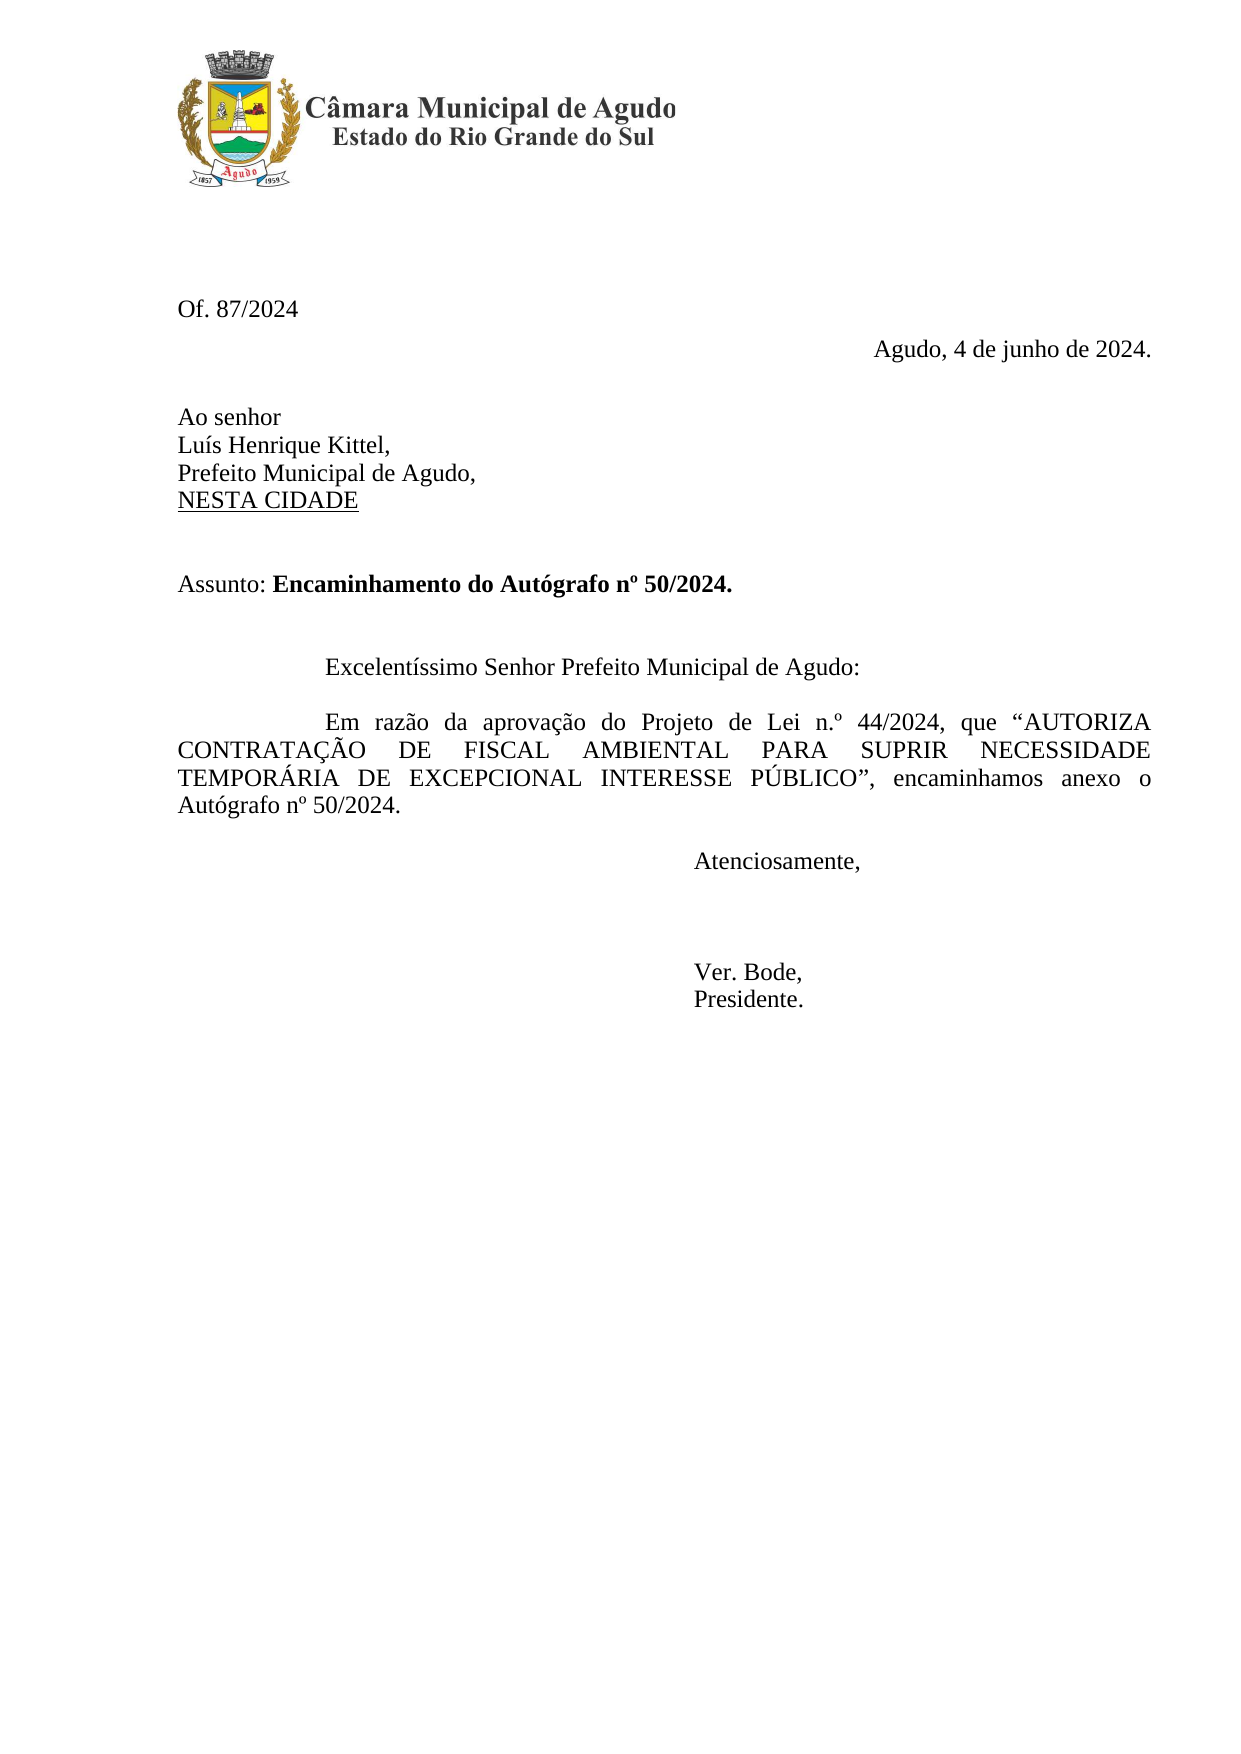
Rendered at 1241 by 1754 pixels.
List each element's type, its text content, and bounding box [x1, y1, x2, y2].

text Atenciosamente, [546, 847, 1152, 874]
text Em razão da aprovação do Projeto de Lei n.º 44/2024, que “AUTORIZA CONTRATAÇÃO DE FISCAL AMBIENTAL PARA SUPRIR NECESSIDADE TEMPORÁRIA DE EXCEPCIONAL INTERESSE PÚBLICO”, encaminhamos anexo o Autógrafo nº 50/2024. [177, 708, 1152, 819]
text Presidente. [546, 985, 1152, 1013]
text Excelentíssimo Senhor Prefeito Municipal de Agudo: [177, 653, 1152, 681]
text Of. 87/2024 [177, 295, 1152, 323]
text Agudo, 4 de junho de 2024. [177, 336, 1152, 363]
text Prefeito Municipal de Agudo, [177, 459, 1152, 487]
text NESTA CIDADE [177, 487, 1152, 514]
text Ao senhor [177, 403, 1152, 431]
text Assunto: Encaminhamento do Autógrafo nº 50/2024. [177, 570, 1152, 597]
text Ver. Bode, [546, 958, 1152, 985]
text Luís Henrique Kittel, [177, 431, 1152, 459]
picture [177, 50, 676, 187]
